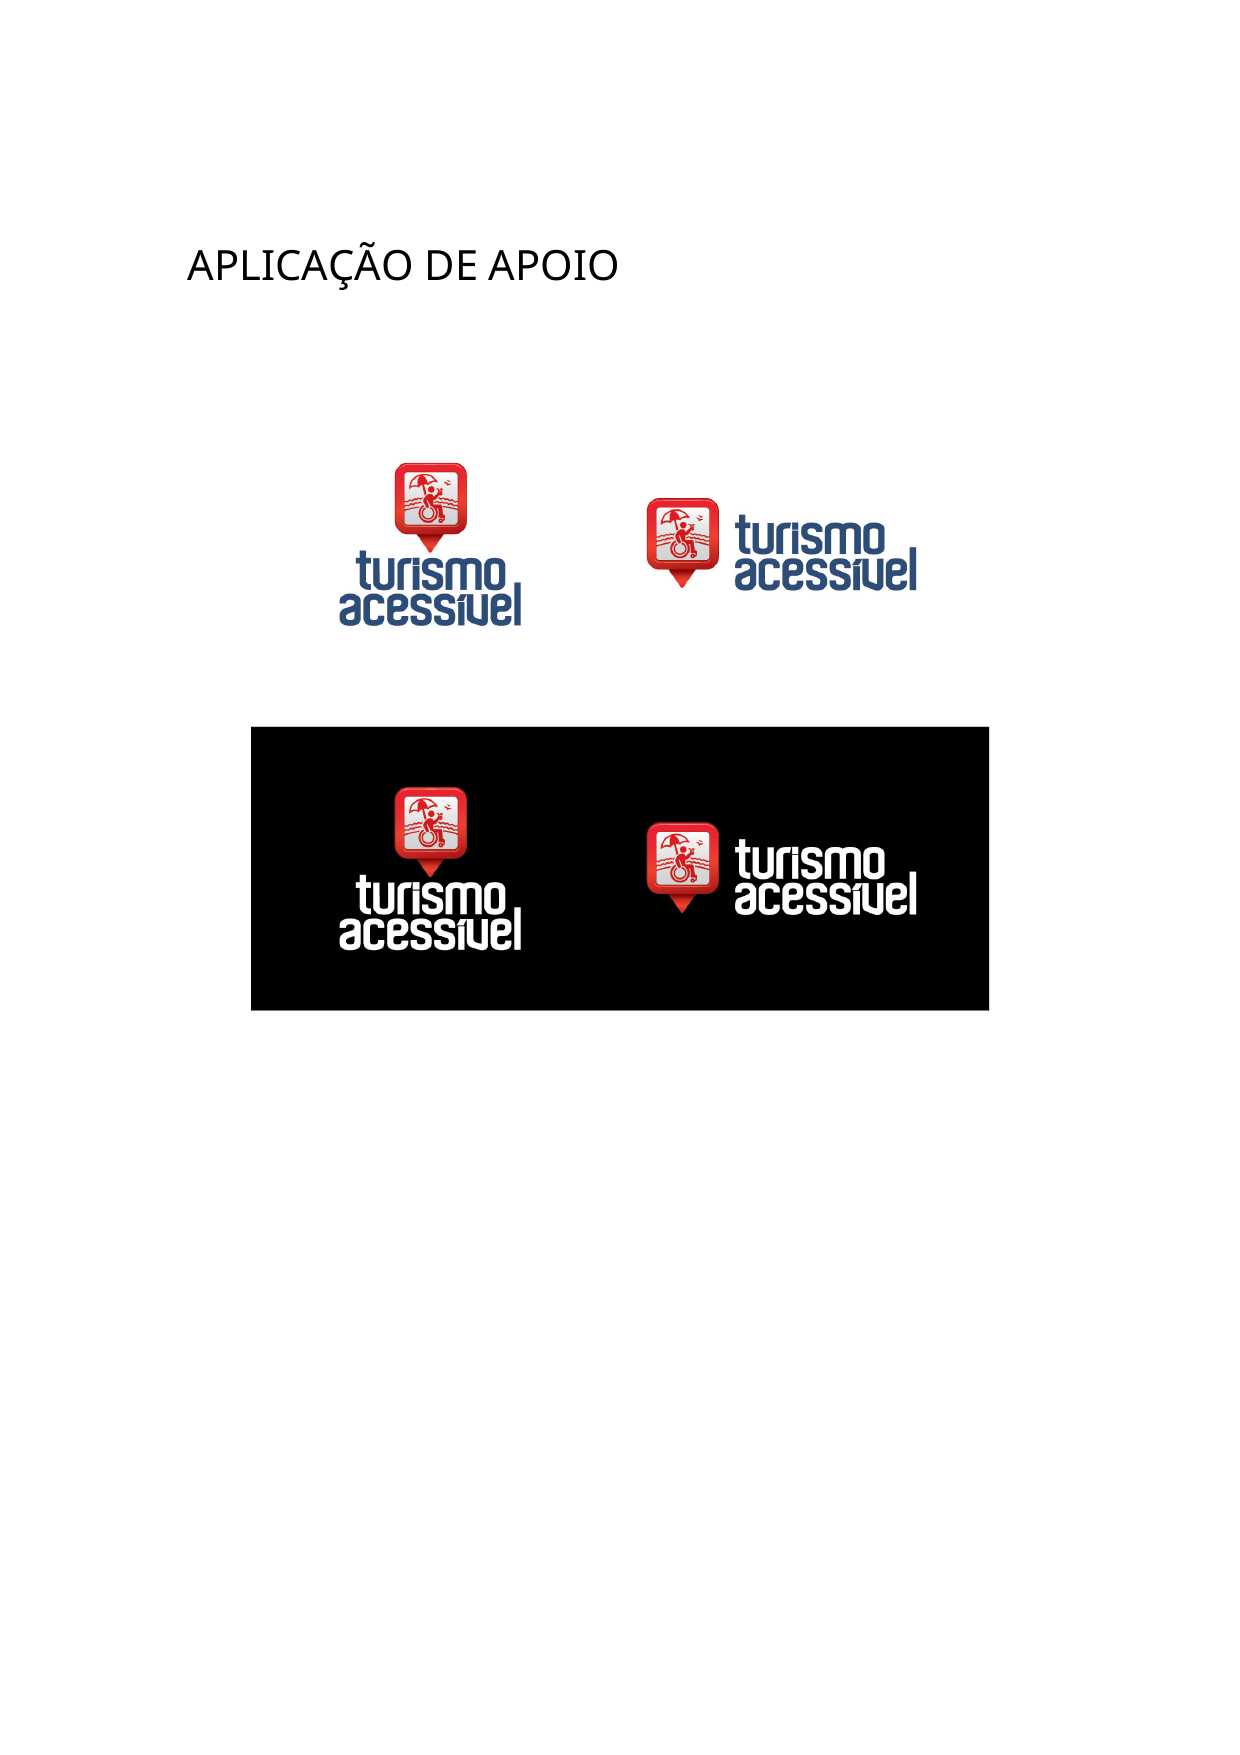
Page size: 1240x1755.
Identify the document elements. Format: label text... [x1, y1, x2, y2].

text aplicação de apoio [187, 236, 1052, 293]
